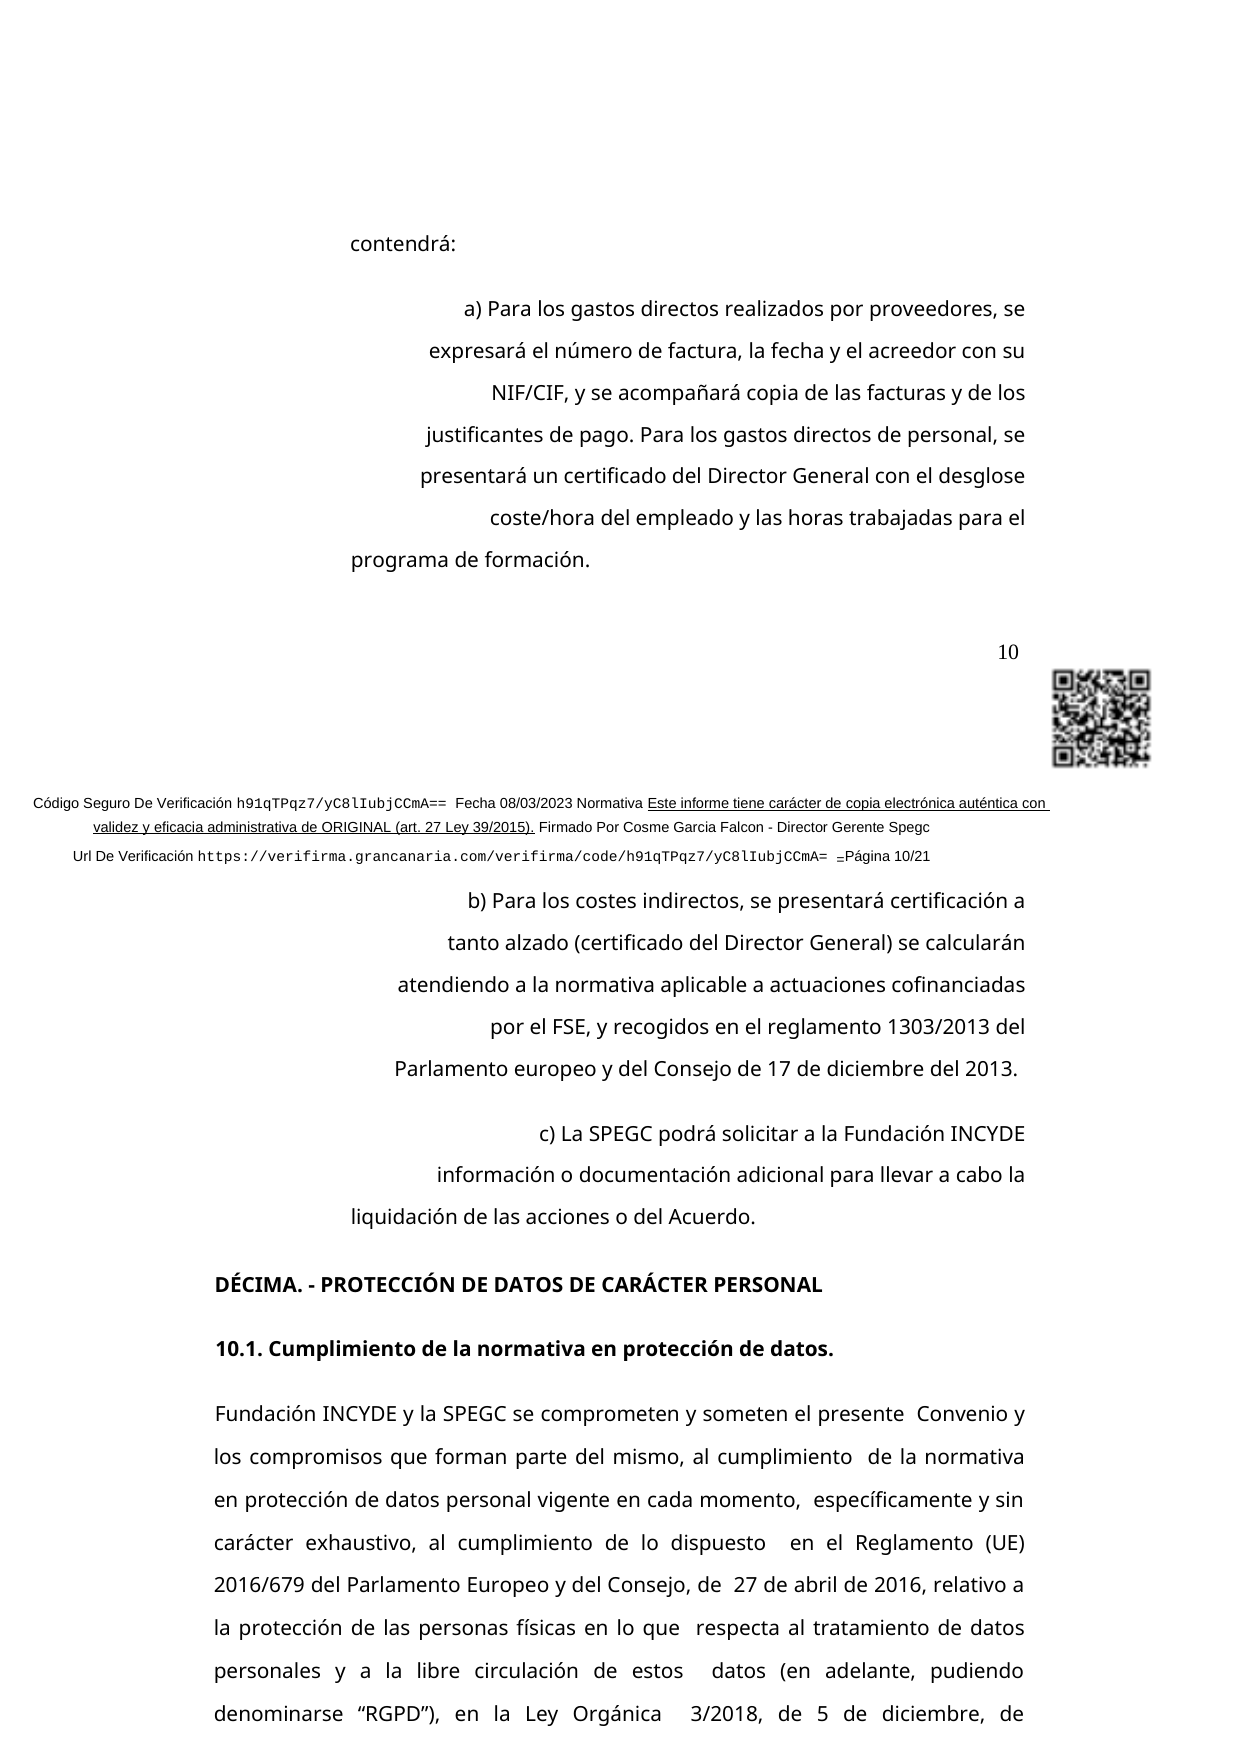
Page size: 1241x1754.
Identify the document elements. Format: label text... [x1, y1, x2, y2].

text 10.1. Cumplimiento de la normativa en protección de datos. [215, 1334, 1219, 1363]
text Código Seguro De Verificación h91qTPqz7/yC8lIubjCCmA== Fecha 08/03/2023 Normativa Este informe tiene carácter de copia electrónica auténtica con validez y eficacia administrativa de ORIGINAL (art. 27 Ley 39/2015). Firmado Por Cosme Garcia Falcon - Director Gerente Spegc [33, 795, 1088, 835]
text tanto alzado (certificado del Director General) se calcularán [33, 928, 1025, 957]
text atendiendo a la normativa aplicable a actuaciones cofinanciadas [33, 970, 1026, 999]
text a) Para los gastos directos realizados por proveedores, se [33, 294, 1026, 322]
text Parlamento europeo y del Consejo de 17 de diciembre del 2013. [33, 1054, 1018, 1082]
text coste/hora del empleado y las horas trabajadas para el [33, 503, 1026, 532]
text c) La SPEGC podrá solicitar a la Fundación INCYDE [33, 1119, 1025, 1147]
text NIF/CIF, y se acompañará copia de las facturas y de los [33, 378, 1026, 406]
text programa de formación. [351, 545, 1219, 574]
text DÉCIMA. - PROTECCIÓN DE DATOS DE CARÁCTER PERSONAL [214, 1270, 1219, 1298]
picture [1042, 659, 1162, 779]
text 10 [33, 639, 1019, 664]
text b) Para los costes indirectos, se presentará certificación a [33, 887, 1025, 915]
text contendrá: [350, 229, 1219, 258]
text presentará un certificado del Director General con el desglose [33, 462, 1025, 490]
text expresará el número de factura, la fecha y el acreedor con su [33, 336, 1026, 364]
text liquidación de las acciones o del Acuerdo. [351, 1202, 1219, 1231]
text información o documentación adicional para llevar a cabo la [33, 1161, 1025, 1189]
text Fundación INCYDE y la SPEGC se comprometen y someten el presente Convenio y los compromisos que forman parte del mismo, al cumplimiento de la normativa en protección de datos personal vigente en cada momento, específicamente y sin carácter exhaustivo, al cumplimiento de lo dispuesto en el Reglamento (UE) 2016/679 del Parlamento Europeo y del Consejo, de 27 de abril de 2016, relativo a la protección de las personas físicas en lo que respecta al tratamiento de datos personales y a la libre circulación de estos datos (en adelante, pudiendo denominarse “RGPD”), en la Ley Orgánica 3/2018, de 5 de diciembre, de [213, 1399, 1026, 1728]
text por el FSE, y recogidos en el reglamento 1303/2013 del [33, 1012, 1026, 1041]
text justificantes de pago. Para los gastos directos de personal, se [33, 420, 1026, 448]
text Url De Verificación https://verifirma.grancanaria.com/verifirma/code/h91qTPqz7/yC8lIubjCCmA= =Página 10/21 [73, 841, 1057, 869]
